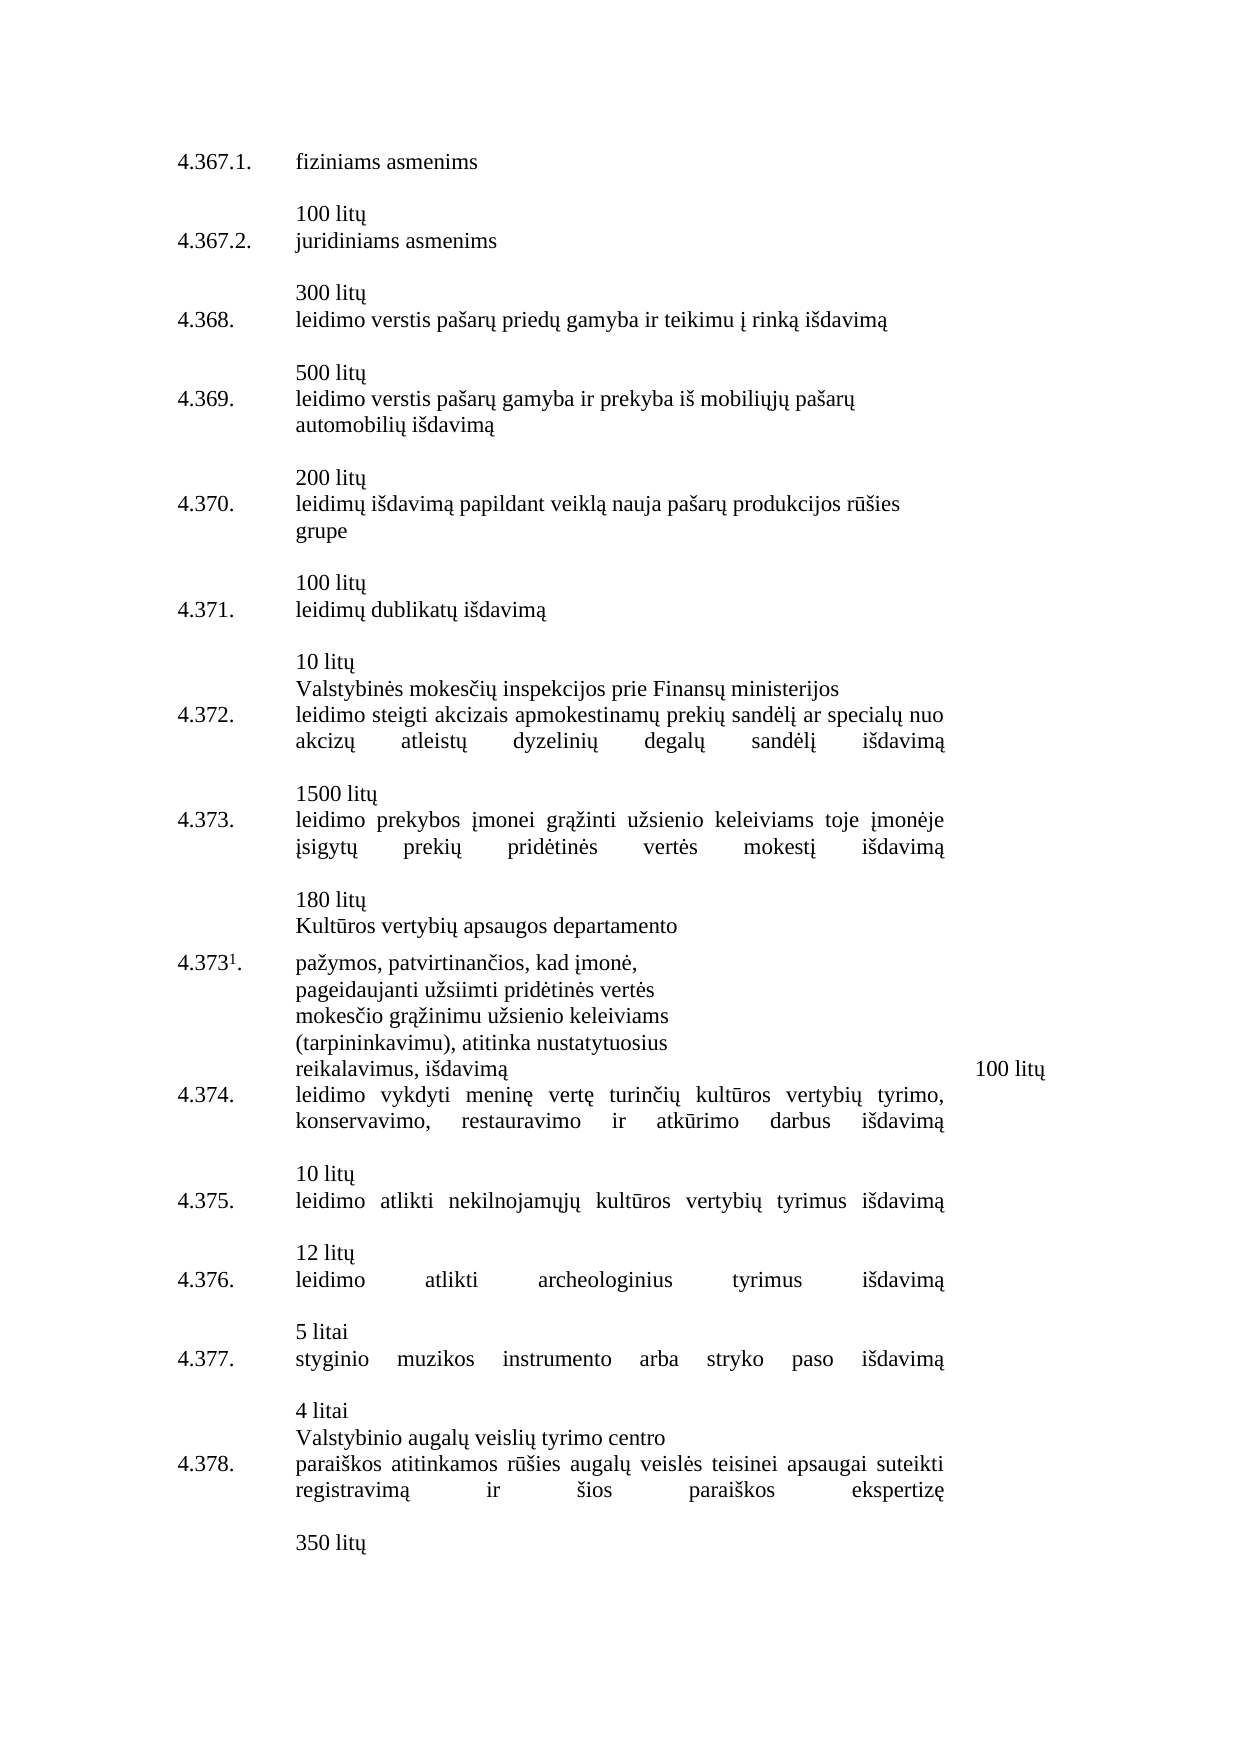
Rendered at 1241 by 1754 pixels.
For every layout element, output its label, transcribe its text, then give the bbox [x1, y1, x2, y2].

text pageidaujanti užsiimti pridėtinės vertės [177, 976, 1122, 1002]
text 4.371. leidimų dublikatų išdavimą 10 litų [177, 596, 945, 675]
text 4.370. leidimų išdavimą papildant veiklą nauja pašarų produkcijos rūšies grupe 100 litų [177, 490, 945, 596]
text Valstybinio augalų veislių tyrimo centro [177, 1424, 945, 1450]
text 4.373. leidimo prekybos įmonei grąžinti užsienio keleiviams toje įmonėje įsigytų prekių pridėtinės vertės mokestį išdavimą 180 litų [177, 807, 945, 912]
text 4.367.2. juridiniams asmenims 300 litų [177, 227, 945, 306]
text 4.367.1. fiziniams asmenims 100 litų [177, 148, 945, 227]
text 4.377. styginio muzikos instrumento arba stryko paso išdavimą 4 litai [177, 1345, 945, 1424]
text Valstybinės mokesčių inspekcijos prie Finansų ministerijos [177, 675, 945, 701]
text 4.374. leidimo vykdyti meninę vertę turinčių kultūros vertybių tyrimo, konservavimo, restauravimo ir atkūrimo darbus išdavimą 10 litų [177, 1081, 945, 1187]
text mokesčio grąžinimu užsienio keleiviams [177, 1002, 1122, 1028]
text (tarpininkavimu), atitinka nustatytuosius [177, 1028, 1122, 1055]
text 4.376. leidimo atlikti archeologinius tyrimus išdavimą 5 litai [177, 1266, 945, 1345]
text 4.372. leidimo steigti akcizais apmokestinamų prekių sandėlį ar specialų nuo akcizų atleistų dyzelinių degalų sandėlį išdavimą 1500 litų [177, 701, 945, 807]
text 4.378. paraiškos atitinkamos rūšies augalų veislės teisinei apsaugai suteikti registravimą ir šios paraiškos ekspertizę 350 litų [177, 1450, 945, 1556]
text Kultūros vertybių apsaugos departamento [177, 912, 945, 938]
text 4.3731. pažymos, patvirtinančios, kad įmonė, [177, 938, 1122, 976]
text 4.375. leidimo atlikti nekilnojamųjų kultūros vertybių tyrimus išdavimą 12 litų [177, 1187, 945, 1266]
text reikalavimus, išdavimą 100 litų [295, 1055, 1122, 1081]
text 4.369. leidimo verstis pašarų gamyba ir prekyba iš mobiliųjų pašarų automobilių išdavimą 200 litų [177, 385, 945, 490]
text 4.368. leidimo verstis pašarų priedų gamyba ir teikimu į rinką išdavimą 500 litų [177, 306, 945, 385]
